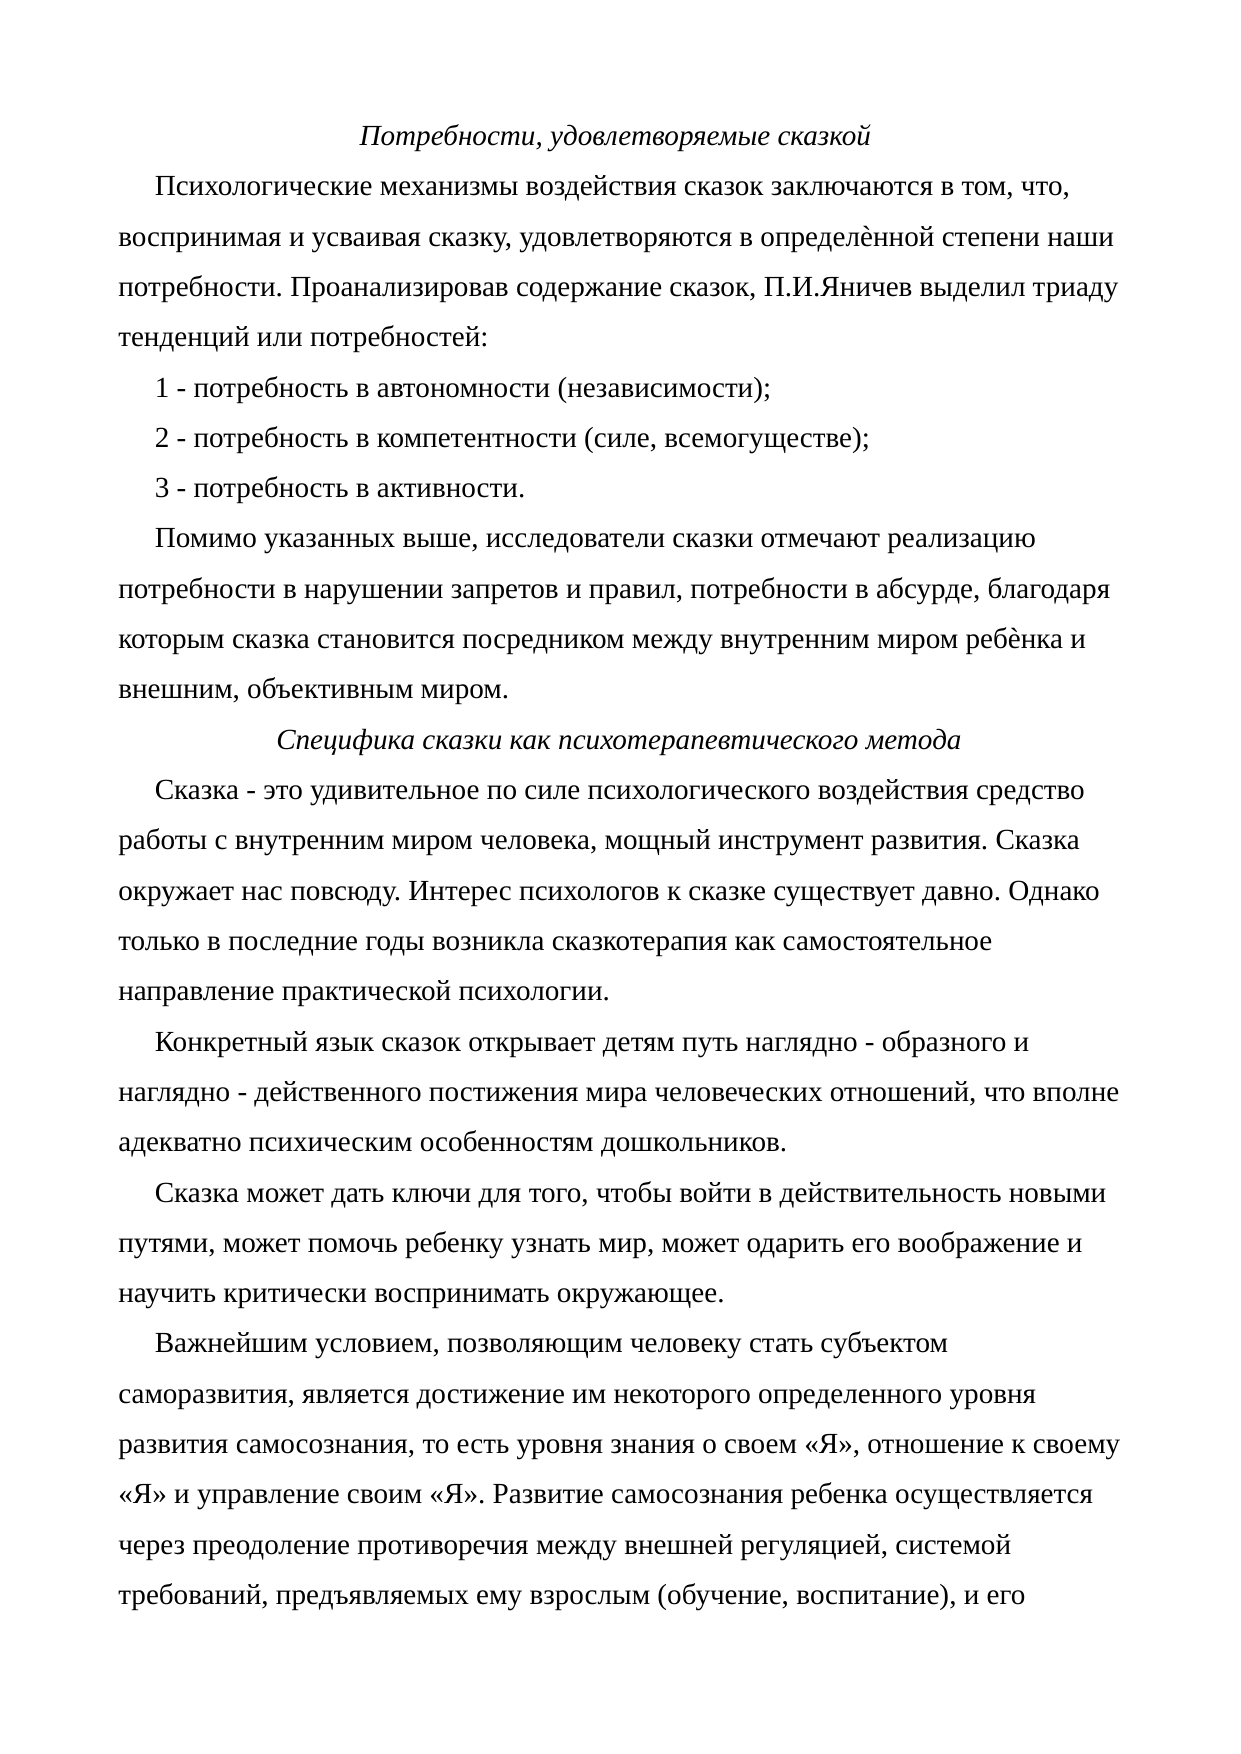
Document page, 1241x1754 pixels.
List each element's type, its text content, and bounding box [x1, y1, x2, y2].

text Конкретный язык сказок открывает детям путь наглядно - образного и наглядно - действенного постижения мира человеческих отношений, что вполне адекватно психическим особенностям дошкольников. [118, 1024, 1122, 1158]
text Специфика сказки как психотерапевтического метода [118, 722, 1122, 755]
text 1 - потребность в автономности (независимости); [118, 370, 1122, 403]
text Потребности, удовлетворяемые сказкой [118, 118, 1122, 152]
text 2 - потребность в компетентности (силе, всемогуществе); [118, 420, 1122, 453]
text Сказка - это удивительное по силе психологического воздействия средство работы с внутренним миром человека, мощный инструмент развития. Сказка окружает нас повсюду. Интерес психологов к сказке существует давно. Однако только в последние годы возникла сказкотерапия как самостоятельное направление практической психологии. [118, 772, 1122, 1007]
text Психологические механизмы воздействия сказок заключаются в том, что, воспринимая и усваивая сказку, удовлетворяются в определѐнной степени наши потребности. Проанализировав содержание сказок, П.И.Яничев выделил триаду тенденций или потребностей: [118, 168, 1122, 353]
text Сказка может дать ключи для того, чтобы войти в действительность новыми путями, может помочь ребенку узнать мир, может одарить его воображение и научить критически воспринимать окружающее. [118, 1175, 1122, 1309]
text Помимо указанных выше, исследователи сказки отмечают реализацию потребности в нарушении запретов и правил, потребности в абсурде, благодаря которым сказка становится посредником между внутренним миром ребѐнка и внешним, объективным миром. [118, 521, 1122, 705]
text Важнейшим условием, позволяющим человеку стать субъектом саморазвития, является достижение им некоторого определенного уровня развития самосознания, то есть уровня знания о своем «Я», отношение к своему «Я» и управление своим «Я». Развитие самосознания ребенка осуществляется через преодоление противоречия между внешней регуляцией, системой требований, предъявляемых ему взрослым (обучение, воспитание), и его [118, 1326, 1122, 1611]
text 3 - потребность в активности. [118, 470, 1122, 504]
